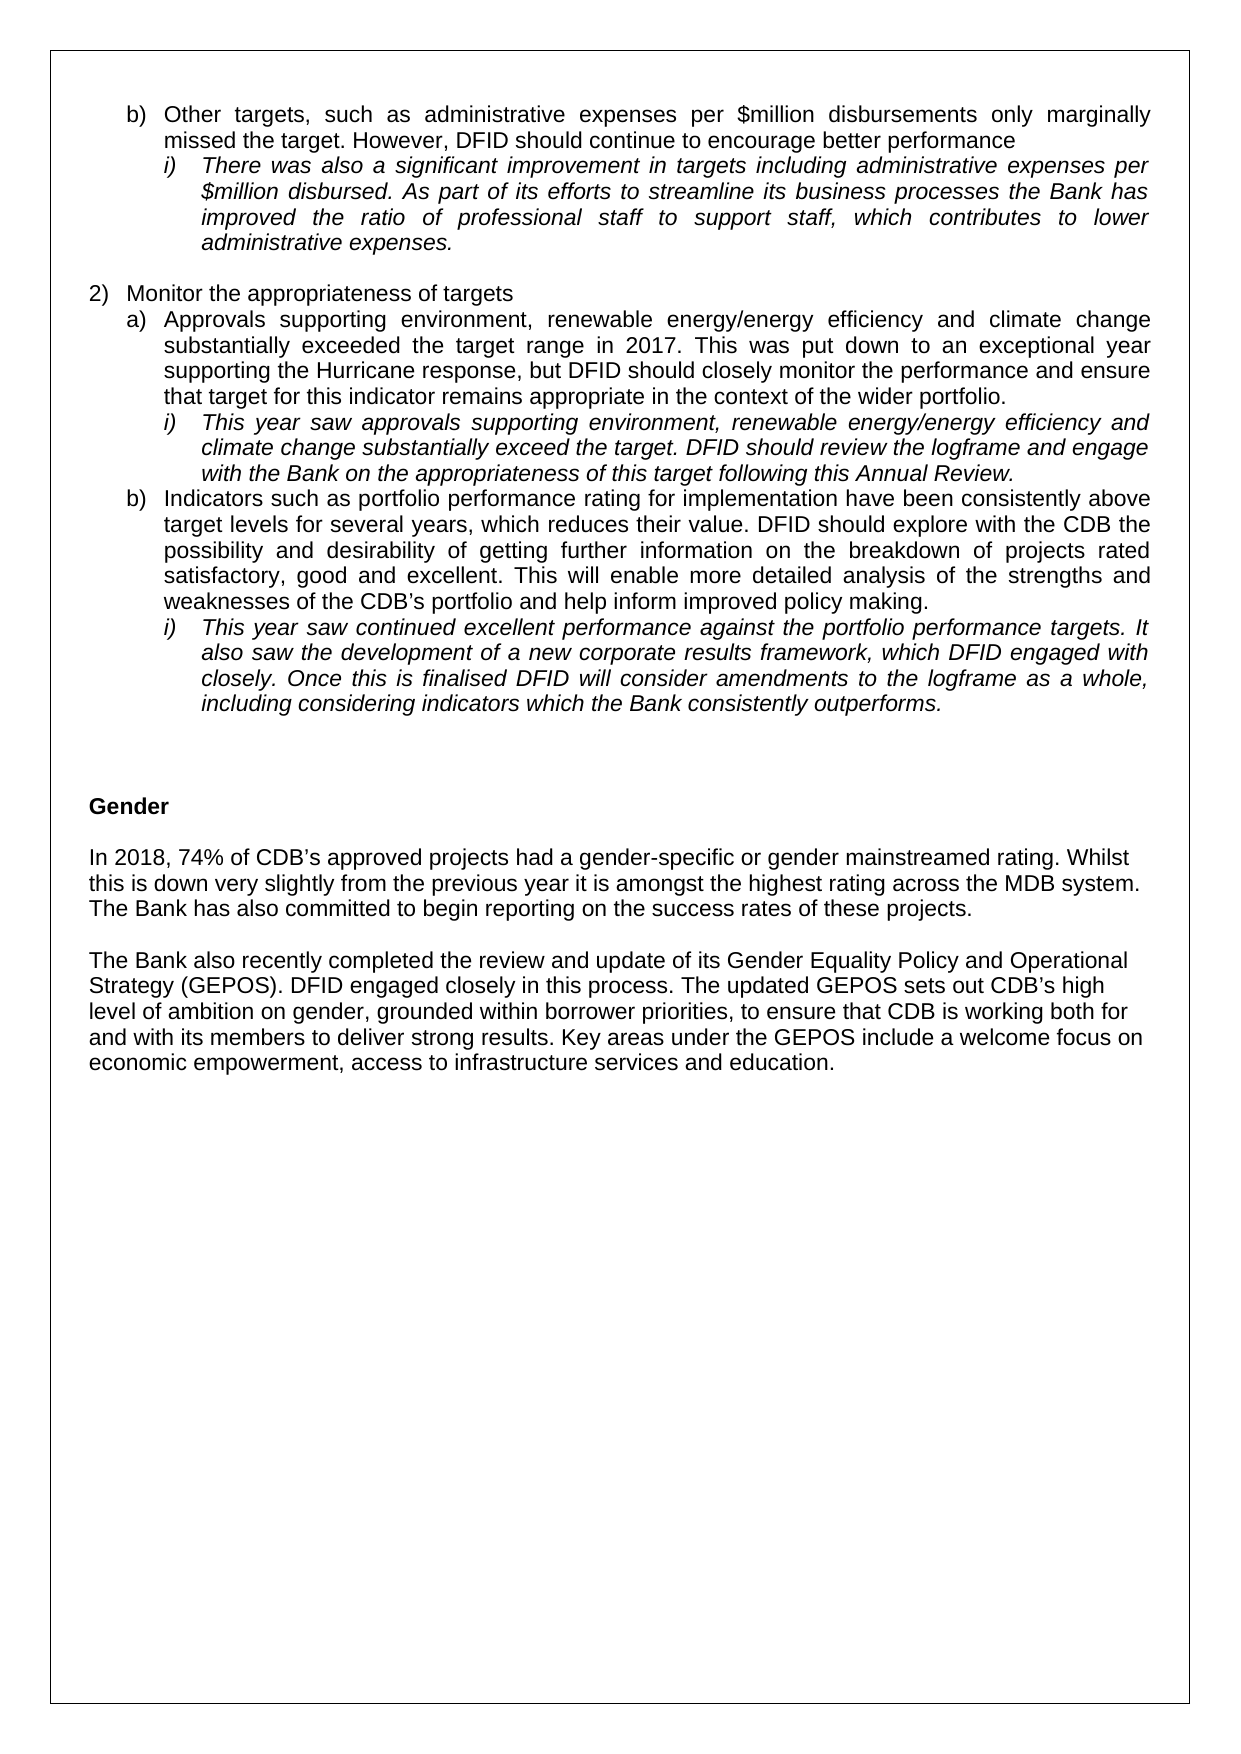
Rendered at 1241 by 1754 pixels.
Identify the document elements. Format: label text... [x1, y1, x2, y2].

text Gender [89, 794, 1152, 819]
list Other targets, such as administrative expenses per $million disbursements only marginally missed the target. However, DFID should continue to encourage better performance [126, 102, 1152, 153]
list Approvals supporting environment, renewable energy/energy efficiency and climate change substantially exceeded the target range in 2017. This was put down to an exceptional year supporting the Hurricane response, but DFID should closely monitor the performance and ensure that target for this indicator remains appropriate in the context of the wider portfolio. [126, 307, 1152, 409]
list Monitor the appropriateness of targets [89, 281, 1152, 307]
text In 2018, 74% of CDB’s approved projects had a gender-specific or gender mainstreamed rating. Whilst this is down very slightly from the previous year it is amongst the highest rating across the MDB system. The Bank has also committed to begin reporting on the success rates of these projects. [89, 845, 1152, 922]
text The Bank also recently completed the review and update of its Gender Equality Policy and Operational Strategy (GEPOS). DFID engaged closely in this process. The updated GEPOS sets out CDB’s high level of ambition on gender, grounded within borrower priorities, to ensure that CDB is working both for and with its members to deliver strong results. Key areas under the GEPOS include a welcome focus on economic empowerment, access to infrastructure services and education. [89, 947, 1152, 1076]
list Indicators such as portfolio performance rating for implementation have been consistently above target levels for several years, which reduces their value. DFID should explore with the CDB the possibility and desirability of getting further information on the breakdown of projects rated satisfactory, good and excellent. This will enable more detailed analysis of the strengths and weaknesses of the CDB’s portfolio and help inform improved policy making. [126, 486, 1152, 614]
list This year saw continued excellent performance against the portfolio performance targets. It also saw the development of a new corporate results framework, which DFID engaged with closely. Once this is finalised DFID will consider amendments to the logframe as a whole, including considering indicators which the Bank consistently outperforms. [164, 614, 1152, 717]
list There was also a significant improvement in targets including administrative expenses per $million disbursed. As part of its efforts to streamline its business processes the Bank has improved the ratio of professional staff to support staff, which contributes to lower administrative expenses. [164, 153, 1152, 256]
list This year saw approvals supporting environment, renewable energy/energy efficiency and climate change substantially exceed the target. DFID should review the logframe and engage with the Bank on the appropriateness of this target following this Annual Review. [164, 409, 1152, 486]
